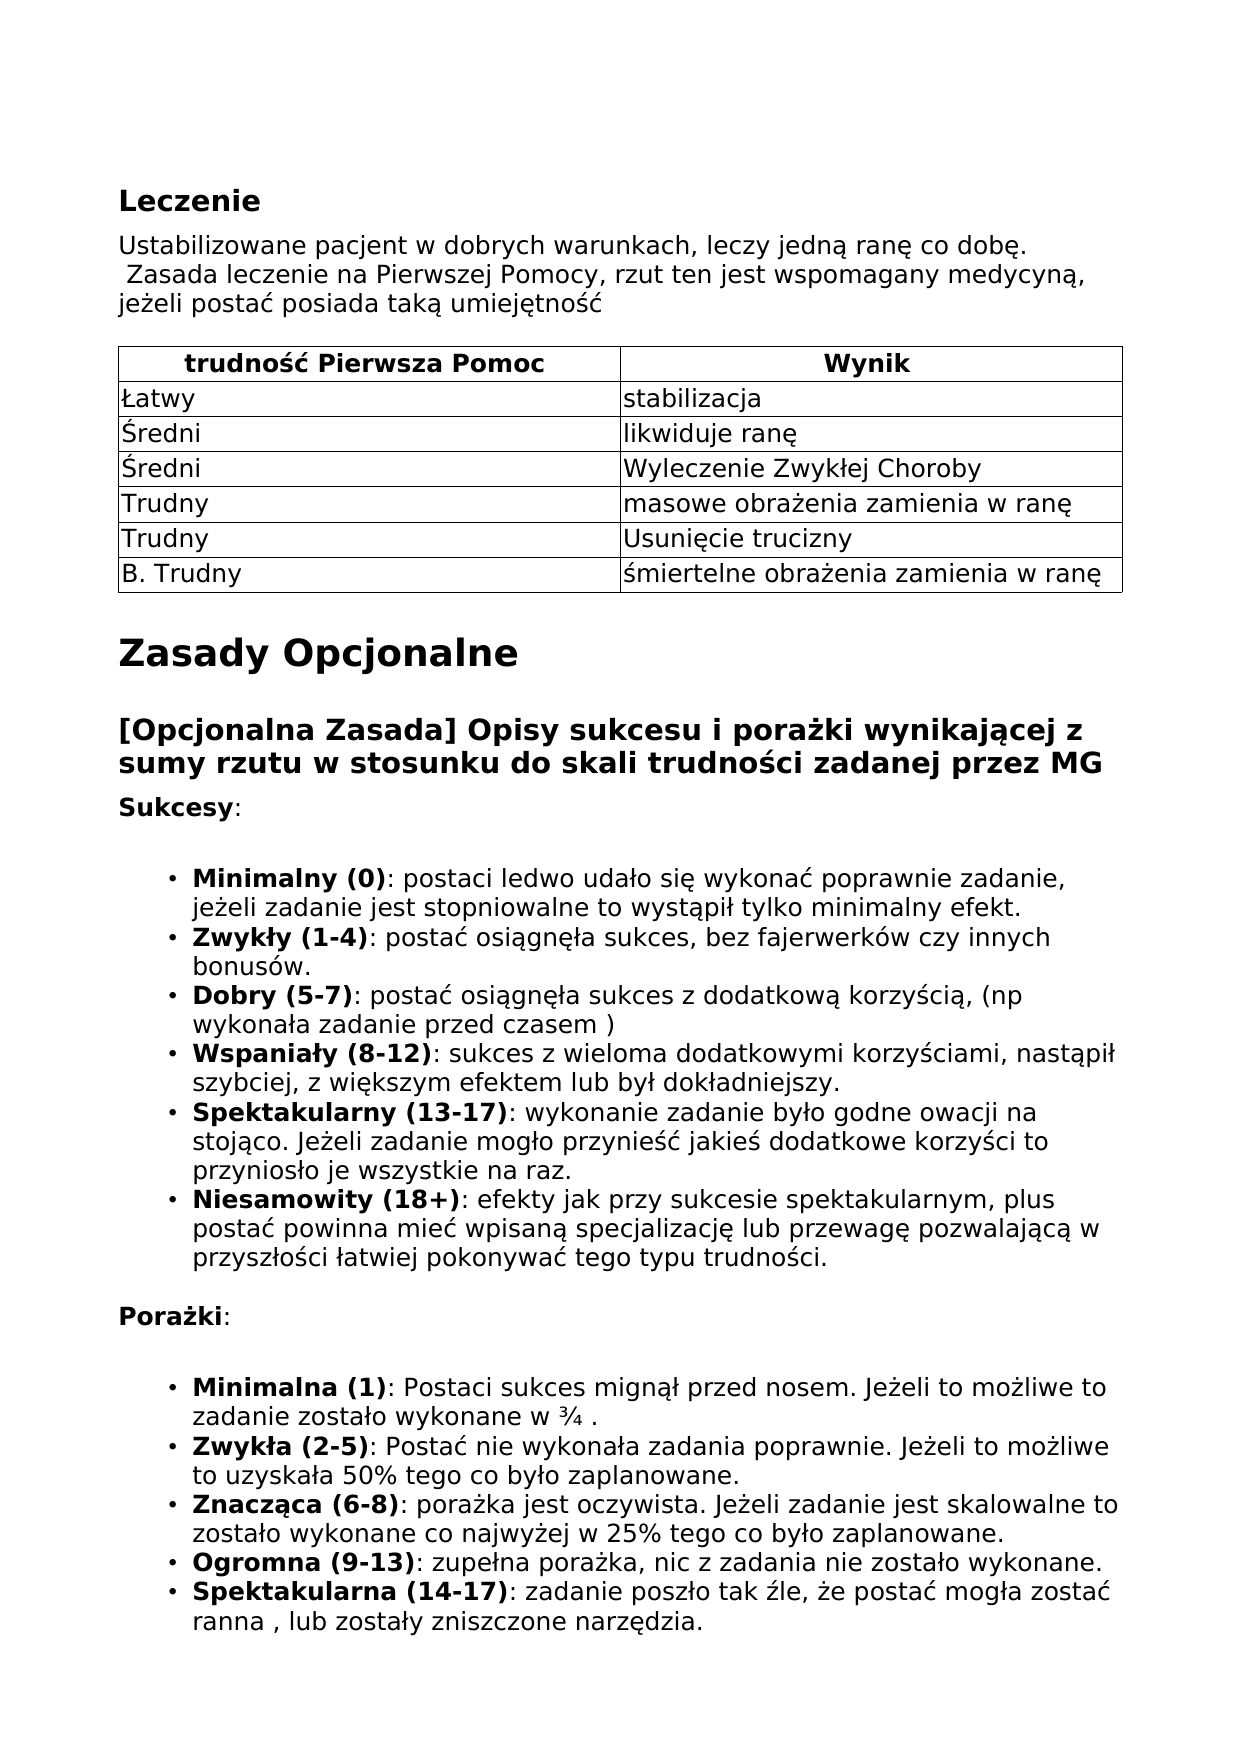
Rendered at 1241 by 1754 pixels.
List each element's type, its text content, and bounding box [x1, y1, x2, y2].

list Wspaniały (8-12): sukces z wieloma dodatkowymi korzyściami, nastąpił szybciej, z większym efektem lub był dokładniejszy. [177, 1039, 1122, 1098]
table_cell Średni [119, 417, 620, 451]
table_header Wynik [621, 347, 1122, 381]
table_cell Trudny [119, 523, 620, 557]
subtitle Leczenie [118, 185, 1122, 219]
list Znacząca (6-8): porażka jest oczywista. Jeżeli zadanie jest skalowalne to zostało wykonane co najwyżej w 25% tego co było zaplanowane. [177, 1490, 1122, 1548]
table_cell Wyleczenie Zwykłej Choroby [621, 452, 1122, 486]
table_cell Usunięcie trucizny [621, 523, 1122, 557]
text Sukcesy: [118, 793, 1122, 822]
table_header trudność Pierwsza Pomoc [119, 347, 620, 381]
text [118, 118, 1122, 147]
list Dobry (5-7): postać osiągnęła sukces z dodatkową korzyścią, (np wykonała zadanie przed czasem ) [177, 981, 1122, 1039]
list Ogromna (9-13): zupełna porażka, nic z zadania nie zostało wykonane. [177, 1548, 1122, 1577]
table_cell śmiertelne obrażenia zamienia w ranę [621, 558, 1122, 592]
table_cell stabilizacja [621, 382, 1122, 416]
table_cell B. Trudny [119, 558, 620, 592]
table_cell Średni [119, 452, 620, 486]
list Spektakularny (13-17): wykonanie zadanie było godne owacji na stojąco. Jeżeli zadanie mogło przynieść jakieś dodatkowe korzyści to przyniosło je wszystkie na raz. [177, 1098, 1122, 1185]
subtitle Zasady Opcjonalne [118, 632, 1122, 675]
table_cell Trudny [119, 487, 620, 522]
list Minimalny (0): postaci ledwo udało się wykonać poprawnie zadanie, jeżeli zadanie jest stopniowalne to wystąpił tylko minimalny efekt. [177, 864, 1122, 923]
list Minimalna (1): Postaci sukces mignął przed nosem. Jeżeli to możliwe to zadanie zostało wykonane w ¾ . [177, 1373, 1122, 1432]
list Spektakularna (14-17): zadanie poszło tak źle, że postać mogła zostać ranna , lub zostały zniszczone narzędzia. [177, 1577, 1122, 1636]
list Zwykła (2-5): Postać nie wykonała zadania poprawnie. Jeżeli to możliwe to uzyskała 50% tego co było zaplanowane. [177, 1432, 1122, 1490]
text Porażki: [118, 1302, 1122, 1331]
table_cell masowe obrażenia zamienia w ranę [621, 487, 1122, 522]
subtitle [Opcjonalna Zasada] Opisy sukcesu i porażki wynikającej z sumy rzutu w stosunku do skali trudności zadanej przez MG [118, 713, 1122, 781]
text Ustabilizowane pacjent w dobrych warunkach, leczy jedną ranę co dobę. Zasada leczenie na Pierwszej Pomocy, rzut ten jest wspomagany medycyną, jeżeli postać posiada taką umiejętność [118, 231, 1122, 319]
table_cell likwiduje ranę [621, 417, 1122, 451]
list Niesamowity (18+): efekty jak przy sukcesie spektakularnym, plus postać powinna mieć wpisaną specjalizację lub przewagę pozwalającą w przyszłości łatwiej pokonywać tego typu trudności. [177, 1185, 1122, 1273]
list Zwykły (1-4): postać osiągnęła sukces, bez fajerwerków czy innych bonusów. [177, 923, 1122, 981]
table_cell Łatwy [119, 382, 620, 416]
